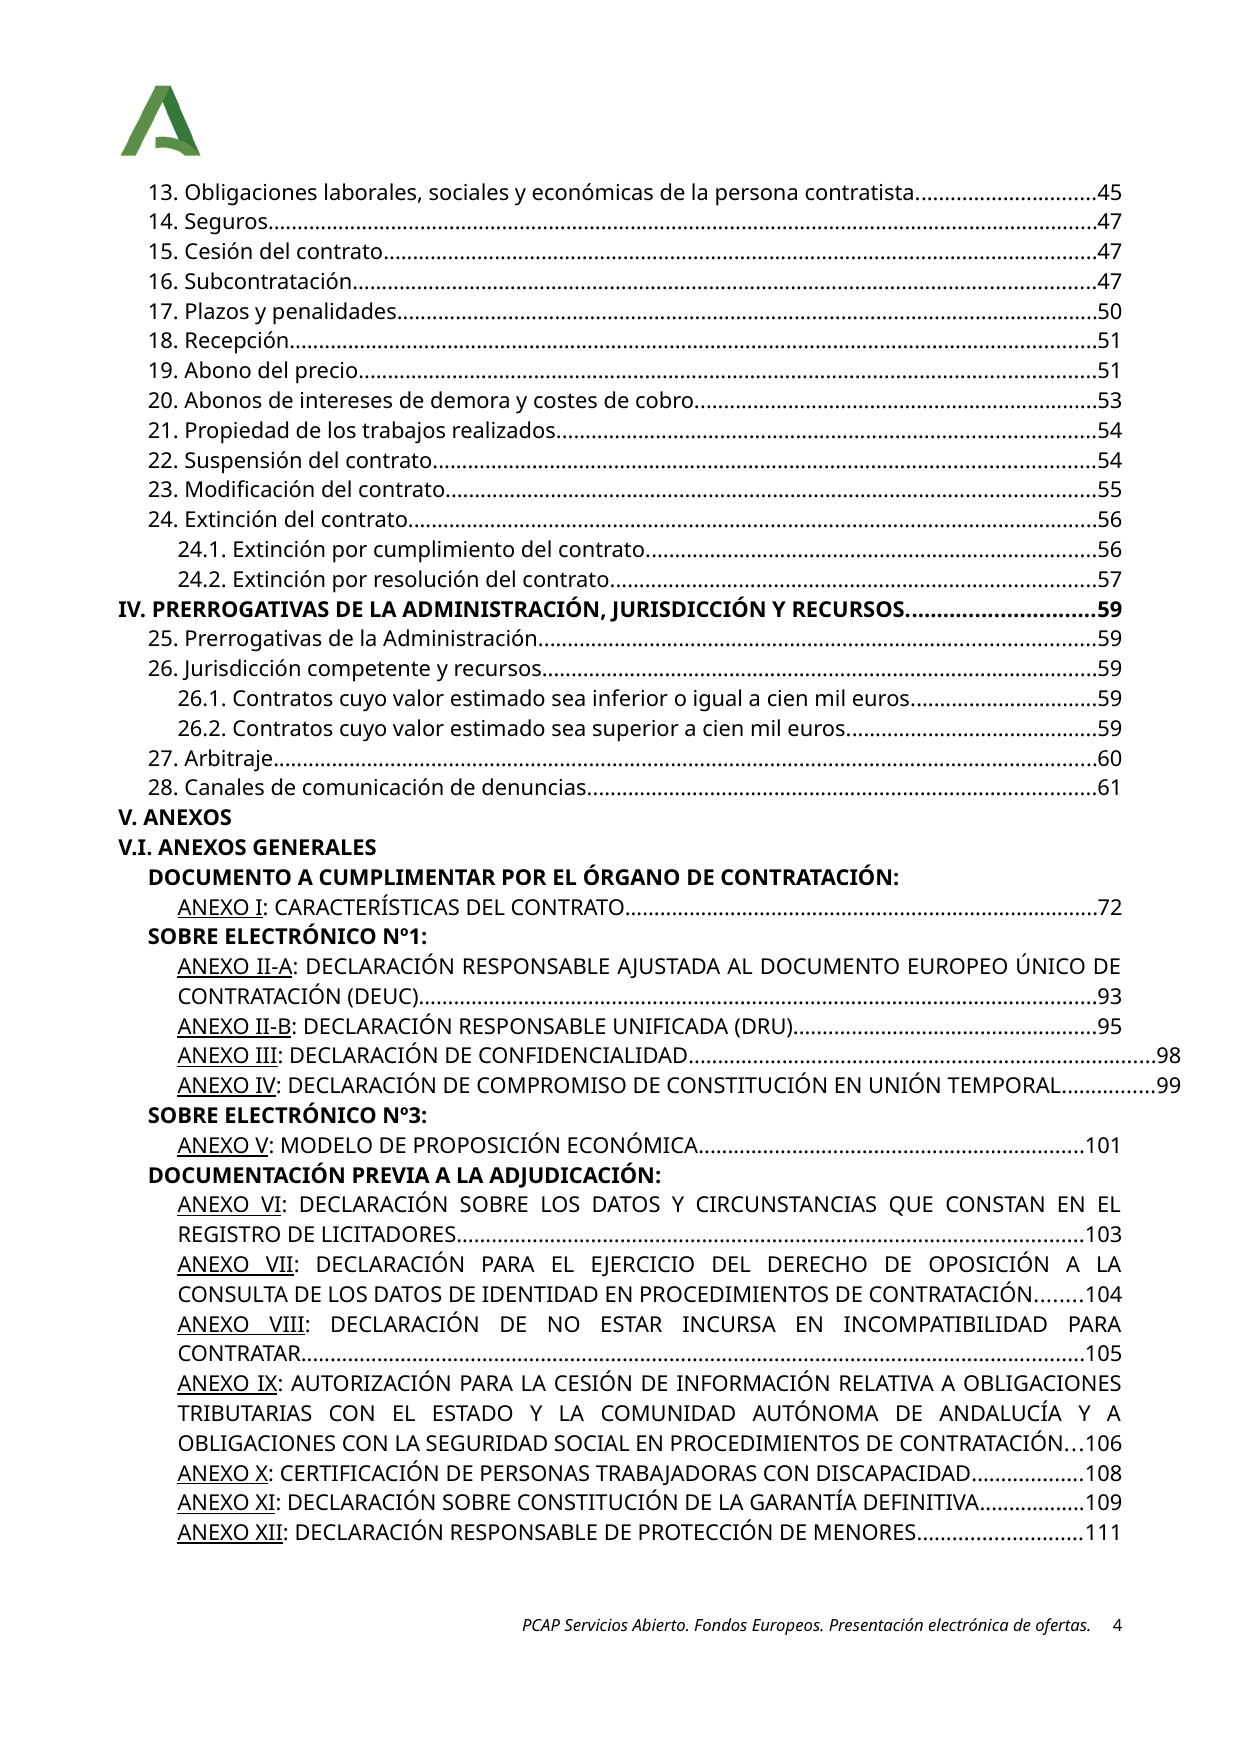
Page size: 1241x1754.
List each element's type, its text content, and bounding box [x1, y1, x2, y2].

text ANEXO VIII: DECLARACIÓN DE NO ESTAR INCURSA EN INCOMPATIBILIDAD PARA CONTRATAR 89 [177, 1309, 1122, 1368]
text ANEXO II-A: DECLARACIÓN RESPONSABLE AJUSTADA AL DOCUMENTO EUROPEO ÚNICO DE CONTRATACIÓN (DEUC) 81 [177, 951, 1122, 1011]
text 21. Propiedad de los trabajos realizados. 54 [148, 415, 1122, 445]
text ANEXO XI: DECLARACIÓN SOBRE CONSTITUCIÓN DE LA GARANTÍA DEFINITIVA 92 [177, 1487, 1122, 1517]
text 24.1. Extinción por cumplimiento del contrato. 56 [177, 534, 1122, 564]
text ANEXO II-B: DECLARACIÓN RESPONSABLE UNIFICADA (DRU) 82 [177, 1011, 1122, 1041]
text 24. Extinción del contrato. 56 [148, 504, 1122, 534]
picture [116, 81, 205, 160]
text 23. Modificación del contrato. 55 [148, 474, 1122, 504]
text V. ANEXOS [118, 802, 1122, 832]
text ANEXO XII: DECLARACIÓN RESPONSABLE DE PROTECCIÓN DE MENORES 94 [177, 1517, 1122, 1547]
text 28. Canales de comunicación de denuncias. 61 [148, 772, 1122, 802]
text 26.1. Contratos cuyo valor estimado sea inferior o igual a cien mil euros. 59 [177, 683, 1122, 713]
text 19. Abono del precio. 51 [148, 355, 1122, 385]
text 26. Jurisdicción competente y recursos 59 [148, 653, 1122, 683]
text 27. Arbitraje. 60 [148, 743, 1122, 772]
text 17. Plazos y penalidades. 50 [148, 296, 1122, 326]
text 14. Seguros. 47 [148, 206, 1122, 236]
text ANEXO VI: DECLARACIÓN SOBRE LOS DATOS Y CIRCUNSTANCIAS QUE CONSTAN EN EL REGISTRO DE LICITADORES⁠⁠​­ 87 [177, 1189, 1122, 1249]
text 13. Obligaciones laborales, sociales y económicas de la persona contratista. 45 [148, 177, 1122, 206]
text 25. Prerrogativas de la Administración. 59 [148, 623, 1122, 653]
text DOCUMENTO A CUMPLIMENTAR POR EL ÓRGANO DE CONTRATACIÓN: [148, 862, 1122, 892]
text 20. Abonos de intereses de demora y costes de cobro. 53 [148, 385, 1122, 415]
text ANEXO I: CARACTERÍSTICAS DEL CONTRATO 62 [177, 892, 1122, 921]
text IV. PRERROGATIVAS DE LA ADMINISTRACIÓN, JURISDICCIÓN Y RECURSOS. 59 [118, 594, 1122, 623]
text ANEXO X: CERTIFICACIÓN DE PERSONAS TRABAJADORAS CON DISCAPACIDAD 91 [177, 1458, 1122, 1487]
text ANEXO VII: DECLARACIÓN PARA EL EJERCICIO DEL DERECHO DE OPOSICIÓN A LA CONSULTA DE LOS DATOS DE IDENTIDAD EN PROCEDIMIENTOS DE CONTRATACIÓN 88 [177, 1249, 1122, 1309]
text DOCUMENTACIÓN PREVIA A LA ADJUDICACIÓN: [148, 1160, 1122, 1189]
text ANEXO IX: AUTORIZACIÓN PARA LA CESIÓN DE INFORMACIÓN RELATIVA A OBLIGACIONES TRIBUTARIAS CON EL ESTADO Y LA COMUNIDAD AUTÓNOMA DE ANDALUCÍA Y A OBLIGACIONES CON LA SEGURIDAD SOCIAL EN PROCEDIMIENTOS DE CONTRATACIÓN 90 [177, 1368, 1122, 1458]
text 24.2. Extinción por resolución del contrato. 57 [177, 564, 1122, 594]
text 22. Suspensión del contrato. 54 [148, 445, 1122, 474]
text 15. Cesión del contrato. 47 [148, 236, 1122, 266]
text 16. Subcontratación. 47 [148, 266, 1122, 296]
text V.I. ANEXOS GENERALES [118, 832, 1122, 862]
text ANEXO III: DECLARACIÓN DE CONFIDENCIALIDAD 84 [177, 1041, 1122, 1070]
text SOBRE ELECTRÓNICO Nº3: [148, 1100, 1122, 1130]
text ANEXO IV: DECLARACIÓN DE COMPROMISO DE CONSTITUCIÓN EN UNIÓN TEMPORAL 85 [177, 1070, 1122, 1100]
text 26.2. Contratos cuyo valor estimado sea superior a cien mil euros. 59 [177, 713, 1122, 743]
text SOBRE ELECTRÓNICO Nº1: [148, 921, 1122, 951]
text ANEXO V: MODELO DE PROPOSICIÓN ECONÓMICA 86 [177, 1130, 1122, 1160]
text 18. Recepción. 51 [148, 326, 1122, 355]
